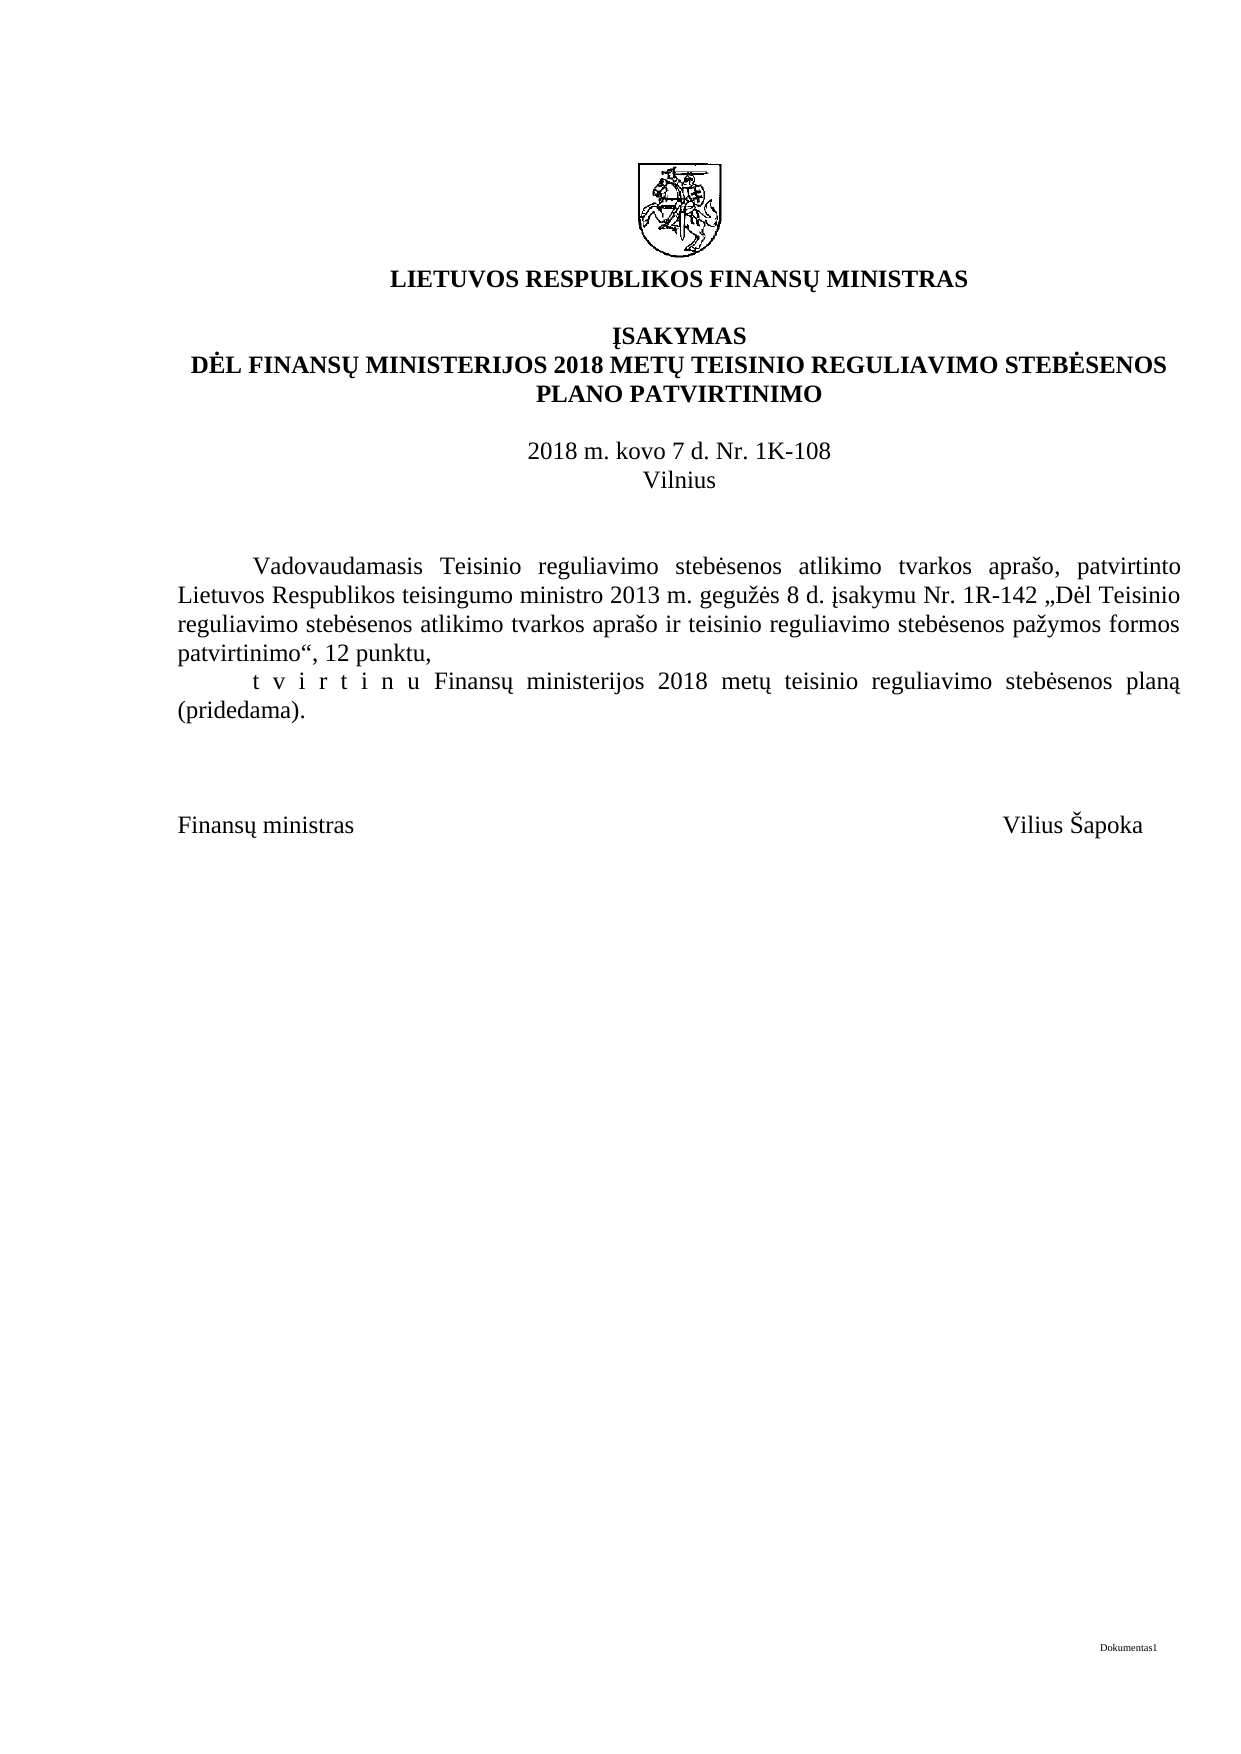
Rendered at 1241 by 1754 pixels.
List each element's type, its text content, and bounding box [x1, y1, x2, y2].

text DĖL FINANSŲ MINISTERIJOS 2018 METŲ TEISINIO REGULIAVIMO STEBĖSENOS PLANO PATVIRTINIMO [177, 350, 1181, 408]
text Vilnius [177, 465, 1181, 494]
text Finansų ministras Vilius Šapoka [177, 810, 1181, 839]
text t v i r t i n u Finansų ministerijos 2018 metų teisinio reguliavimo stebėsenos planą (pridedama). [177, 666, 1181, 724]
text 2018 m. kovo 7 d. Nr. 1K-108 [177, 436, 1181, 465]
text ĮSAKYMAS [177, 321, 1181, 350]
text LIETUVOS RESPUBLIKOS FINANSŲ MINISTRAS [177, 264, 1181, 293]
text Vadovaudamasis Teisinio reguliavimo stebėsenos atlikimo tvarkos aprašo, patvirtinto Lietuvos Respublikos teisingumo ministro 2013 m. gegužės 8 d. įsakymu Nr. 1R-142 „Dėl Teisinio reguliavimo stebėsenos atlikimo tvarkos aprašo ir teisinio reguliavimo stebėsenos pažymos formos patvirtinimo“, 12 punktu, [177, 551, 1181, 666]
